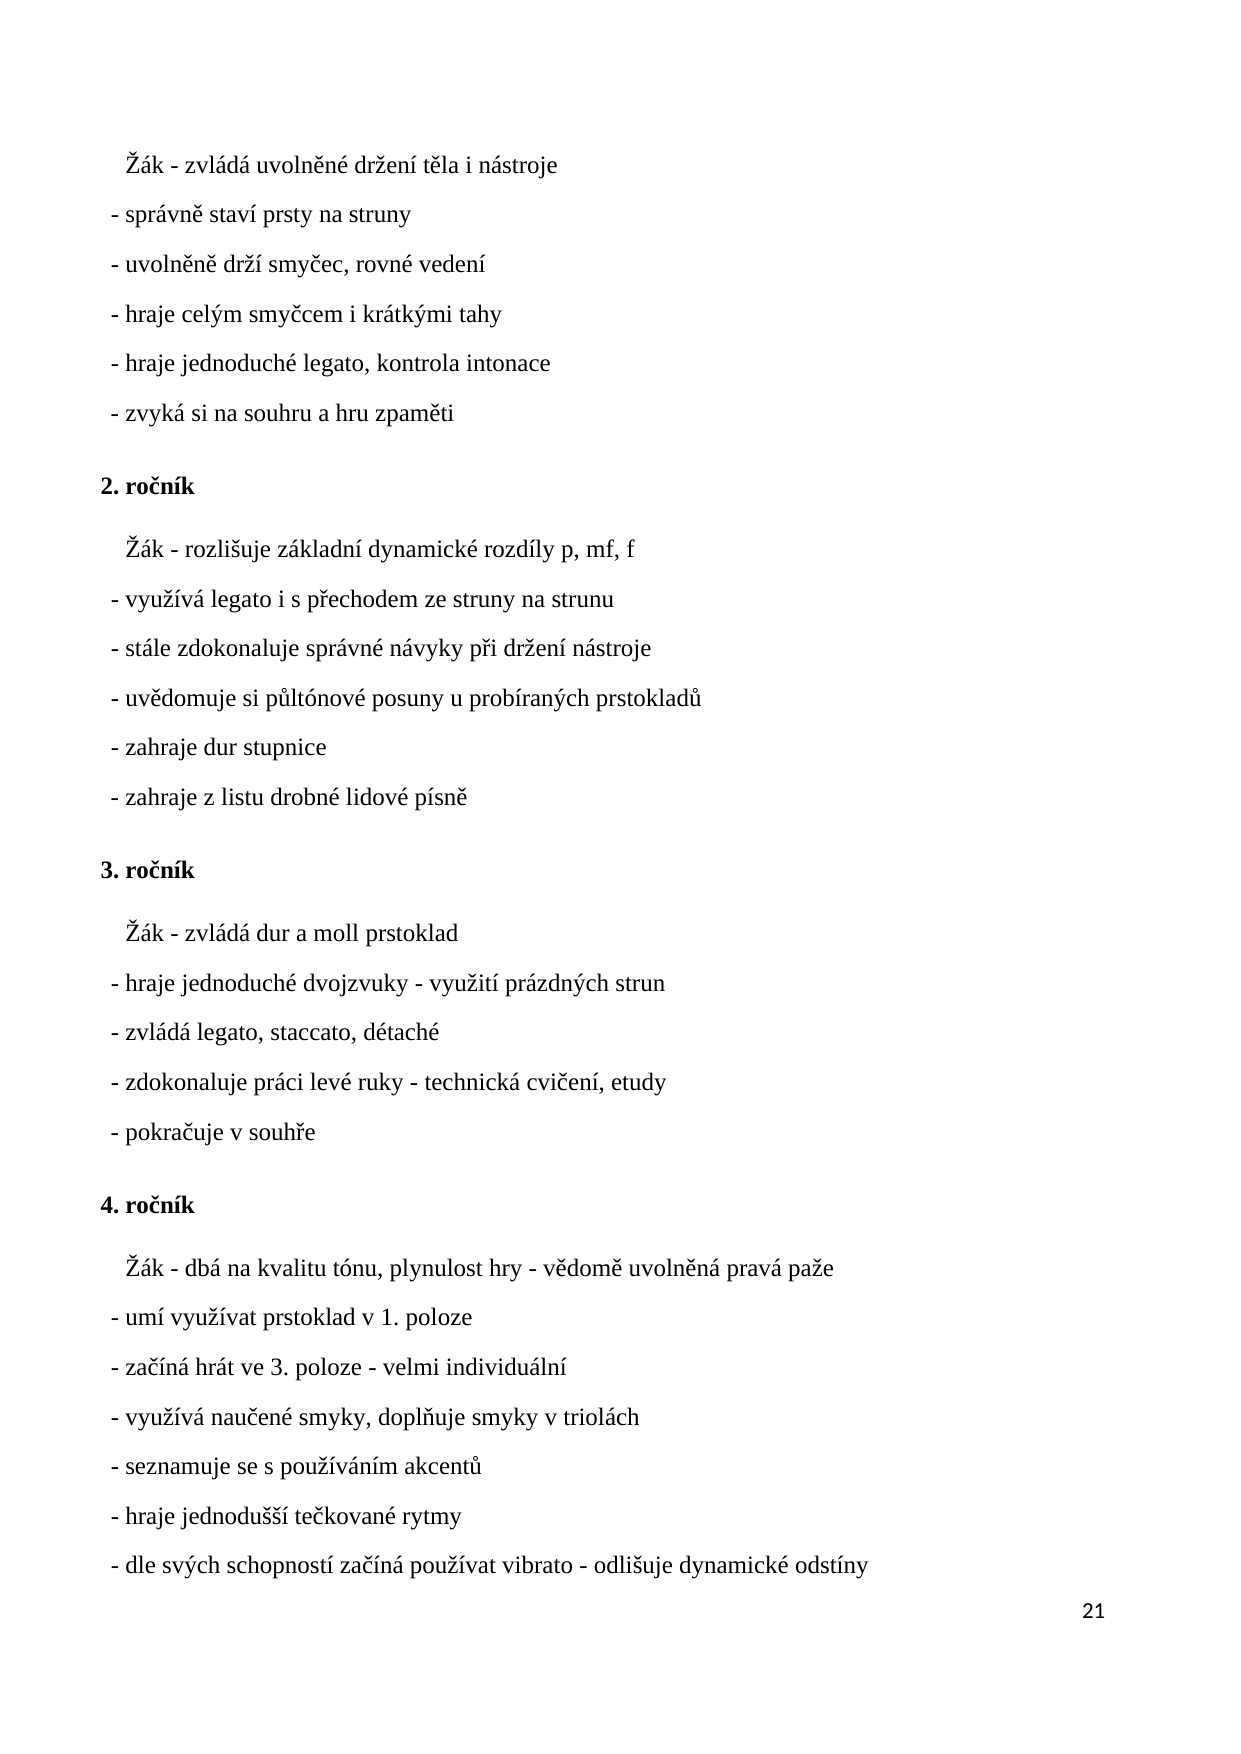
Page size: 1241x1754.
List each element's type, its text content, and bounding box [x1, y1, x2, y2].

list ročník [100, 471, 1105, 500]
list hraje jednoduché legato, kontrola intonace [111, 348, 1105, 377]
list zahraje z listu drobné lidové písně [110, 782, 1105, 811]
list ročník [100, 1190, 1105, 1219]
list zvyká si na souhru a hru zpaměti [110, 398, 1105, 427]
list hraje jednoduché dvojzvuky - využití prázdných strun [111, 968, 1105, 997]
list správně staví prsty na struny [111, 199, 1105, 228]
list využívá legato i s přechodem ze struny na strunu [111, 584, 1105, 612]
list umí využívat prstoklad v 1. poloze [111, 1302, 1105, 1331]
list pokračuje v souhře [110, 1117, 1105, 1145]
list uvědomuje si půltónové posuny u probíraných prstokladů [111, 683, 1105, 712]
list hraje celým smyčcem i krátkými tahy [111, 299, 1105, 327]
list zahraje dur stupnice [111, 732, 1105, 761]
list zdokonaluje práci levé ruky - technická cvičení, etudy [111, 1067, 1105, 1096]
list dle svých schopností začíná používat vibrato - odlišuje dynamické odstíny [111, 1550, 1105, 1579]
list seznamuje se s používáním akcentů [111, 1451, 1105, 1480]
text Žák - rozlišuje základní dynamické rozdíly p, mf, f [125, 534, 1105, 563]
text Žák - dbá na kvalitu tónu, plynulost hry - vědomě uvolněná pravá paže [125, 1253, 1105, 1282]
list využívá naučené smyky, doplňuje smyky v triolách [111, 1402, 1105, 1430]
text Žák - zvládá uvolněné držení těla i nástroje [125, 150, 1105, 179]
list uvolněně drží smyčec, rovné vedení [111, 249, 1105, 278]
list začíná hrát ve 3. poloze - velmi individuální [111, 1352, 1105, 1381]
text Žák - zvládá dur a moll prstoklad [125, 918, 1105, 947]
list hraje jednodušší tečkované rytmy [111, 1501, 1105, 1529]
list stále zdokonaluje správné návyky při držení nástroje [111, 633, 1105, 662]
list zvládá legato, staccato, détaché [111, 1017, 1105, 1046]
list ročník [100, 855, 1105, 884]
